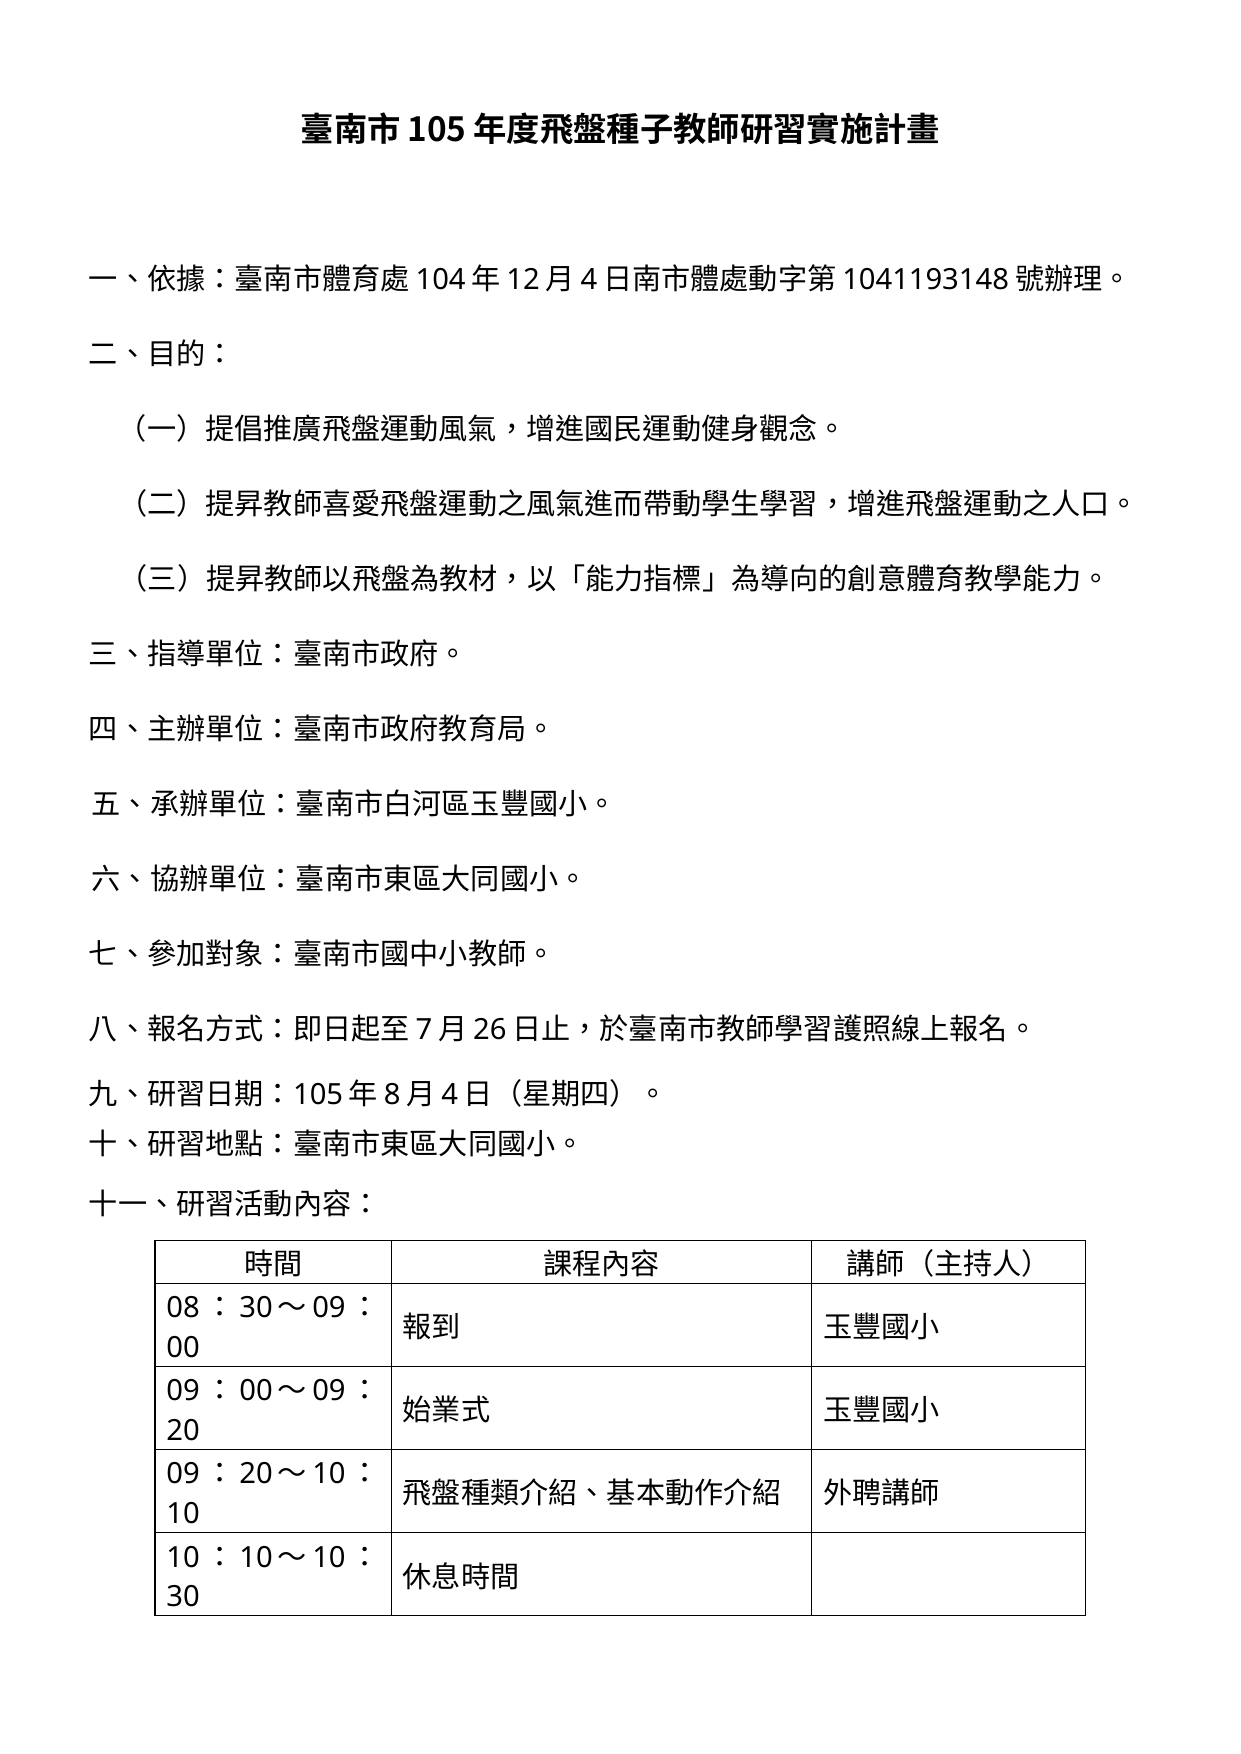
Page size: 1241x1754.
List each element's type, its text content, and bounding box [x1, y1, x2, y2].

table_cell 10：10〜10：30 [156, 1533, 391, 1615]
table_cell 08：30〜09：00 [156, 1284, 391, 1366]
text （二）提昇教師喜愛飛盤運動之風氣進而帶動學生學習，增進飛盤運動之人口。 [89, 464, 1152, 539]
text 十一、研習活動內容： [89, 1164, 1152, 1239]
table_cell 始業式 [392, 1367, 811, 1449]
table_header 課程內容 [392, 1241, 811, 1283]
text 四、主辦單位：臺南市政府教育局。 [89, 689, 1152, 764]
table_cell 飛盤種類介紹、基本動作介紹 [392, 1450, 811, 1532]
text 九、研習日期：105年8月4日（星期四）。 [89, 1064, 1152, 1114]
table_header 時間 [156, 1241, 391, 1283]
table_cell 玉豐國小 [812, 1367, 1085, 1449]
text 五、承辦單位：臺南市白河區玉豐國小。 [91, 764, 1152, 839]
table_header 講師（主持人） [812, 1241, 1085, 1283]
text 臺南市105年度飛盤種子教師研習實施計畫 [89, 89, 1152, 164]
text 一、依據：臺南市體育處104年12月4日南市體處動字第1041193148號辦理。 [89, 239, 1152, 314]
table_cell 玉豐國小 [812, 1284, 1085, 1366]
table_cell 09：20〜10：10 [156, 1450, 391, 1532]
text 三、指導單位：臺南市政府。 [89, 614, 1152, 689]
text 六、協辦單位：臺南市東區大同國小。 [91, 839, 1152, 914]
text 十、研習地點：臺南市東區大同國小。 [89, 1114, 1152, 1164]
text 二、目的： [89, 314, 1152, 389]
table_cell 外聘講師 [812, 1450, 1085, 1532]
table_cell 09：00〜09：20 [156, 1367, 391, 1449]
text （三）提昇教師以飛盤為教材，以「能力指標」為導向的創意體育教學能力。 [118, 539, 1152, 614]
table_cell [812, 1533, 1085, 1615]
table_cell 報到 [392, 1284, 811, 1366]
text （一）提倡推廣飛盤運動風氣，增進國民運動健身觀念。 [118, 389, 1152, 464]
text 七、參加對象：臺南市國中小教師。 [89, 914, 1152, 989]
text 八、報名方式：即日起至7月26日止，於臺南市教師學習護照線上報名。 [89, 989, 1152, 1064]
table_cell 休息時間 [392, 1533, 811, 1615]
